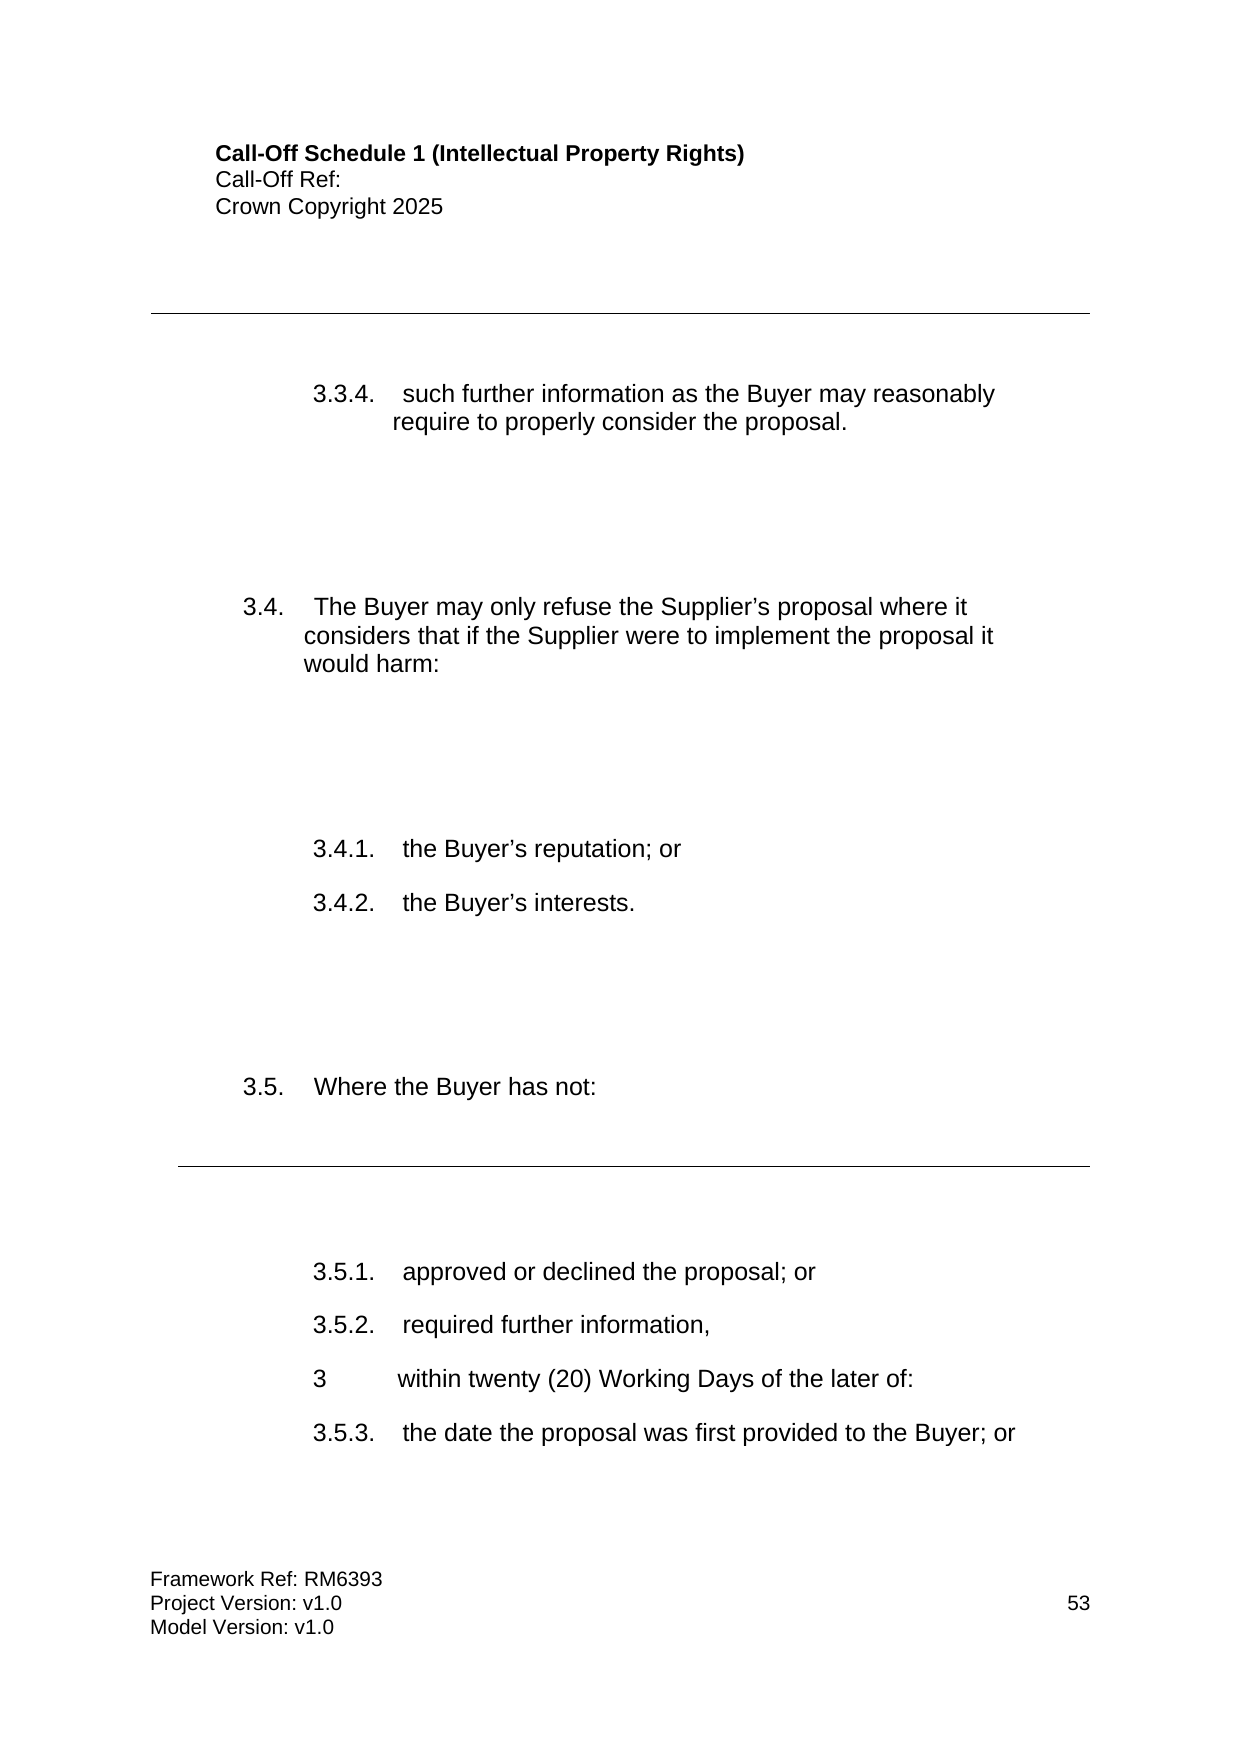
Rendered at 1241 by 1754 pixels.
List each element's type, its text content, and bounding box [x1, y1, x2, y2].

subtitle the date the proposal was first provided to the Buyer; or [249, 1353, 1089, 1446]
list within twenty (20) Working Days of the later of: [249, 1299, 1089, 1353]
subtitle The Buyer may only refuse the Supplier’s proposal where it considers that if the Supplier were to implement the proposal it would harm: [179, 528, 1089, 743]
subtitle approved or declined the proposal; or [249, 1193, 1089, 1245]
subtitle the Buyer’s reputation; or [249, 770, 1089, 822]
subtitle Where the Buyer has not: [179, 1008, 1089, 1165]
subtitle the Buyer’s interests. [249, 822, 1089, 981]
subtitle required further information, [249, 1245, 1089, 1299]
subtitle such further information as the Buyer may reasonably require to properly consider the proposal. [249, 315, 1089, 501]
